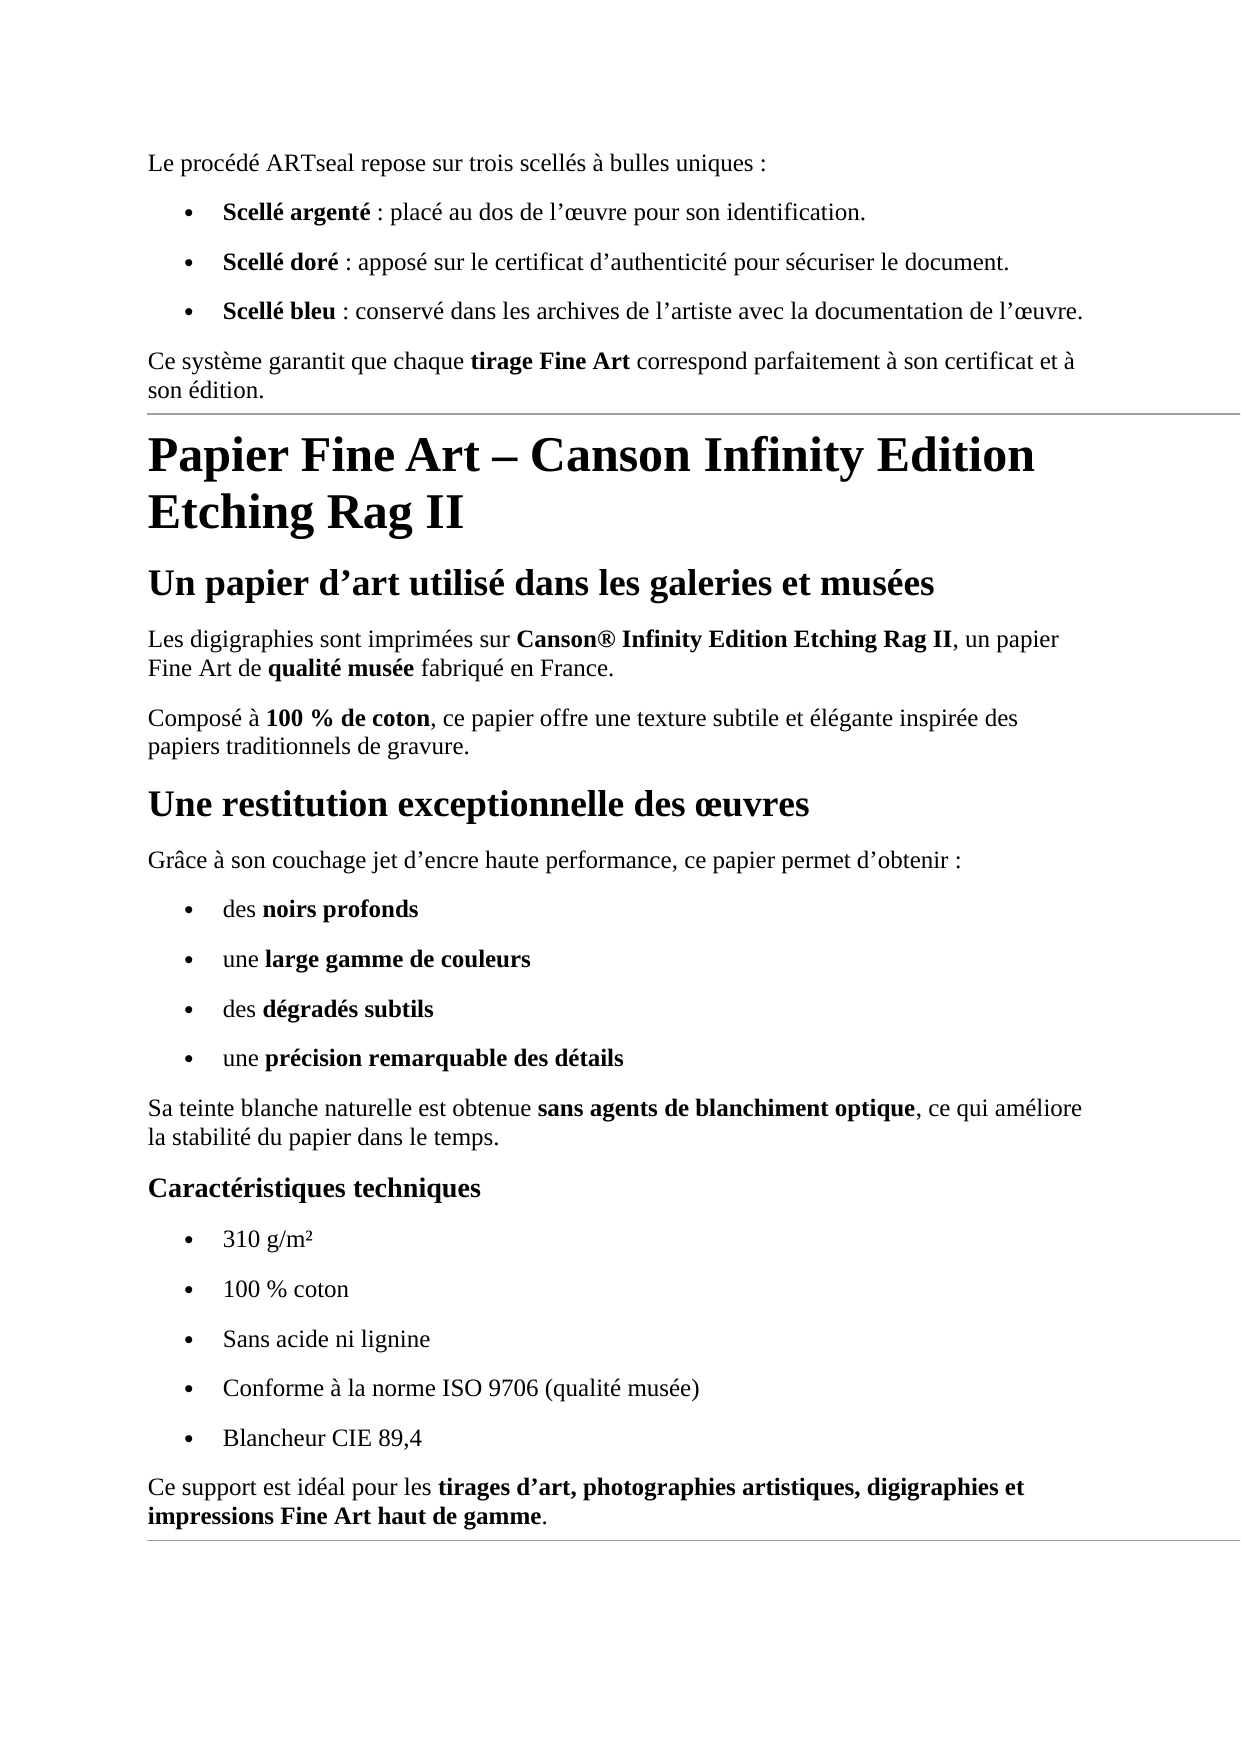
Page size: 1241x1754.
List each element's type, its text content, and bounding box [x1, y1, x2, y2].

text Ce système garantit que chaque tirage Fine Art correspond parfaitement à son certificat et à son édition. [148, 346, 1093, 403]
list Sans acide ni lignine [185, 1324, 1093, 1352]
list des dégradés subtils [185, 994, 1093, 1022]
text Les digigraphies sont imprimées sur Canson® Infinity Edition Etching Rag II, un papier Fine Art de qualité musée fabriqué en France. [148, 624, 1093, 682]
list 100 % coton [185, 1274, 1093, 1303]
text Ce support est idéal pour les tirages d’art, photographies artistiques, digigraphies et impressions Fine Art haut de gamme. [148, 1472, 1093, 1530]
text Le procédé ARTseal repose sur trois scellés à bulles uniques : [148, 148, 1093, 176]
list Scellé bleu : conservé dans les archives de l’artiste avec la documentation de l’œuvre. [185, 296, 1093, 325]
list Scellé argenté : placé au dos de l’œuvre pour son identification. [185, 197, 1093, 226]
list Conforme à la norme ISO 9706 (qualité musée) [185, 1373, 1093, 1402]
text Composé à 100 % de coton, ce papier offre une texture subtile et élégante inspirée des papiers traditionnels de gravure. [148, 703, 1093, 760]
subtitle Caractéristiques techniques [148, 1171, 1093, 1204]
list 310 g/m² [185, 1224, 1093, 1253]
list Blancheur CIE 89,4 [185, 1423, 1093, 1452]
list Scellé doré : apposé sur le certificat d’authenticité pour sécuriser le document. [185, 247, 1093, 276]
text Sa teinte blanche naturelle est obtenue sans agents de blanchiment optique, ce qui améliore la stabilité du papier dans le temps. [148, 1093, 1093, 1150]
subtitle Une restitution exceptionnelle des œuvres [148, 781, 1093, 824]
list une précision remarquable des détails [185, 1043, 1093, 1072]
subtitle Papier Fine Art – Canson Infinity Edition Etching Rag II [148, 424, 1093, 539]
list des noirs profonds [185, 894, 1093, 923]
text Grâce à son couchage jet d’encre haute performance, ce papier permet d’obtenir : [148, 845, 1093, 874]
subtitle Un papier d’art utilisé dans les galeries et musées [148, 560, 1093, 603]
list une large gamme de couleurs [185, 944, 1093, 973]
